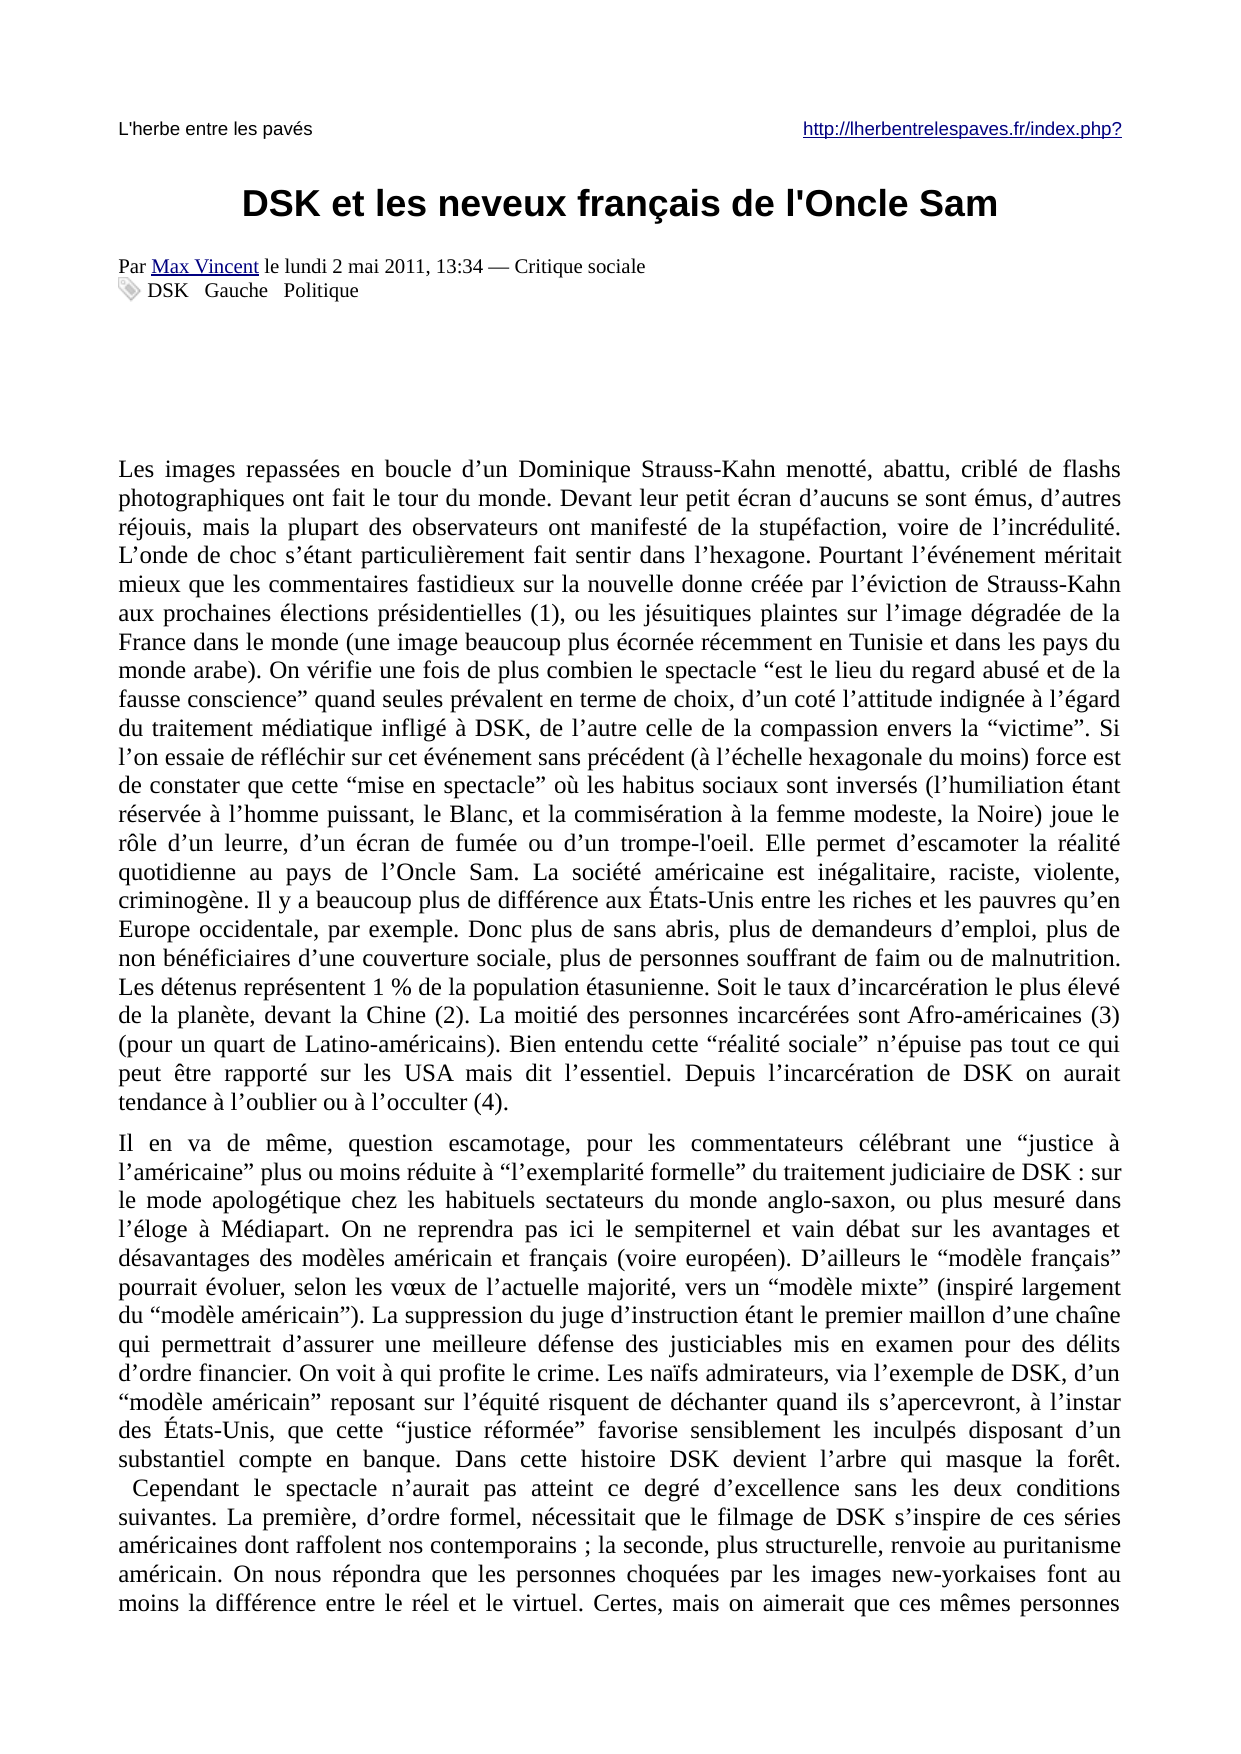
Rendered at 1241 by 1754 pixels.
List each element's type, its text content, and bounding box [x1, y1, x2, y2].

text L'herbe entre les pavés http://lherbentrelespaves.fr/index.php? [118, 118, 1122, 140]
text Il en va de même, question escamotage, pour les commentateurs célébrant une “justice à l’américaine” plus ou moins réduite à “l’exemplarité formelle” du traitement judiciaire de DSK : sur le mode apologétique chez les habituels sectateurs du monde anglo-saxon, ou plus mesuré dans l’éloge à Médiapart. On ne reprendra pas ici le sempiternel et vain débat sur les avantages et désavantages des modèles américain et français (voire européen). D’ailleurs le “modèle français” pourrait évoluer, selon les vœux de l’actuelle majorité, vers un “modèle mixte” (inspiré largement du “modèle américain”). La suppression du juge d’instruction étant le premier maillon d’une chaîne qui permettrait d’assurer une meilleure défense des justiciables mis en examen pour des délits d’ordre financier. On voit à qui profite le crime. Les naïfs admirateurs, via l’exemple de DSK, d’un “modèle américain” reposant sur l’équité risquent de déchanter quand ils s’apercevront, à l’instar des États-Unis, que cette “justice réformée” favorise sensiblement les inculpés disposant d’un substantiel compte en banque. Dans cette histoire DSK devient l’arbre qui masque la forêt. Cependant le spectacle n’aurait pas atteint ce degré d’excellence sans les deux conditions suivantes. La première, d’ordre formel, nécessitait que le filmage de DSK s’inspire de ces séries américaines dont raffolent nos contemporains ; la seconde, plus structurelle, renvoie au puritanisme américain. On nous répondra que les personnes choquées par les images new-yorkaises font au moins la différence entre le réel et le virtuel. Certes, mais on aimerait que ces mêmes personnes [118, 1128, 1122, 1617]
text DSK Gauche Politique [142, 278, 1122, 302]
text Par Max Vincent le lundi 2 mai 2011, 13:34 — Critique sociale [118, 254, 1122, 278]
title DSK et les neveux français de l'Oncle Sam [118, 181, 1122, 224]
picture [118, 277, 142, 302]
text Les images repassées en boucle d’un Dominique Strauss-Kahn menotté, abattu, criblé de flashs photographiques ont fait le tour du monde. Devant leur petit écran d’aucuns se sont émus, d’autres réjouis, mais la plupart des observateurs ont manifesté de la stupéfaction, voire de l’incrédulité. L’onde de choc s’étant particulièrement fait sentir dans l’hexagone. Pourtant l’événement méritait mieux que les commentaires fastidieux sur la nouvelle donne créée par l’éviction de Strauss-Kahn aux prochaines élections présidentielles (1), ou les jésuitiques plaintes sur l’image dégradée de la France dans le monde (une image beaucoup plus écornée récemment en Tunisie et dans les pays du monde arabe). On vérifie une fois de plus combien le spectacle “est le lieu du regard abusé et de la fausse conscience” quand seules prévalent en terme de choix, d’un coté l’attitude indignée à l’égard du traitement médiatique infligé à DSK, de l’autre celle de la compassion envers la “victime”. Si l’on essaie de réfléchir sur cet événement sans précédent (à l’échelle hexagonale du moins) force est de constater que cette “mise en spectacle” où les habitus sociaux sont inversés (l’humiliation étant réservée à l’homme puissant, le Blanc, et la commisération à la femme modeste, la Noire) joue le rôle d’un leurre, d’un écran de fumée ou d’un trompe-l'oeil. Elle permet d’escamoter la réalité quotidienne au pays de l’Oncle Sam. La société américaine est inégalitaire, raciste, violente, criminogène. Il y a beaucoup plus de différence aux États-Unis entre les riches et les pauvres qu’en Europe occidentale, par exemple. Donc plus de sans abris, plus de demandeurs d’emploi, plus de non bénéficiaires d’une couverture sociale, plus de personnes souffrant de faim ou de malnutrition. Les détenus représentent 1 % de la population étasunienne. Soit le taux d’incarcération le plus élevé de la planète, devant la Chine (2). La moitié des personnes incarcérées sont Afro-américaines (3) (pour un quart de Latino-américains). Bien entendu cette “réalité sociale” n’épuise pas tout ce qui peut être rapporté sur les USA mais dit l’essentiel. Depuis l’incarcération de DSK on aurait tendance à l’oublier ou à l’occulter (4). [118, 426, 1122, 1116]
